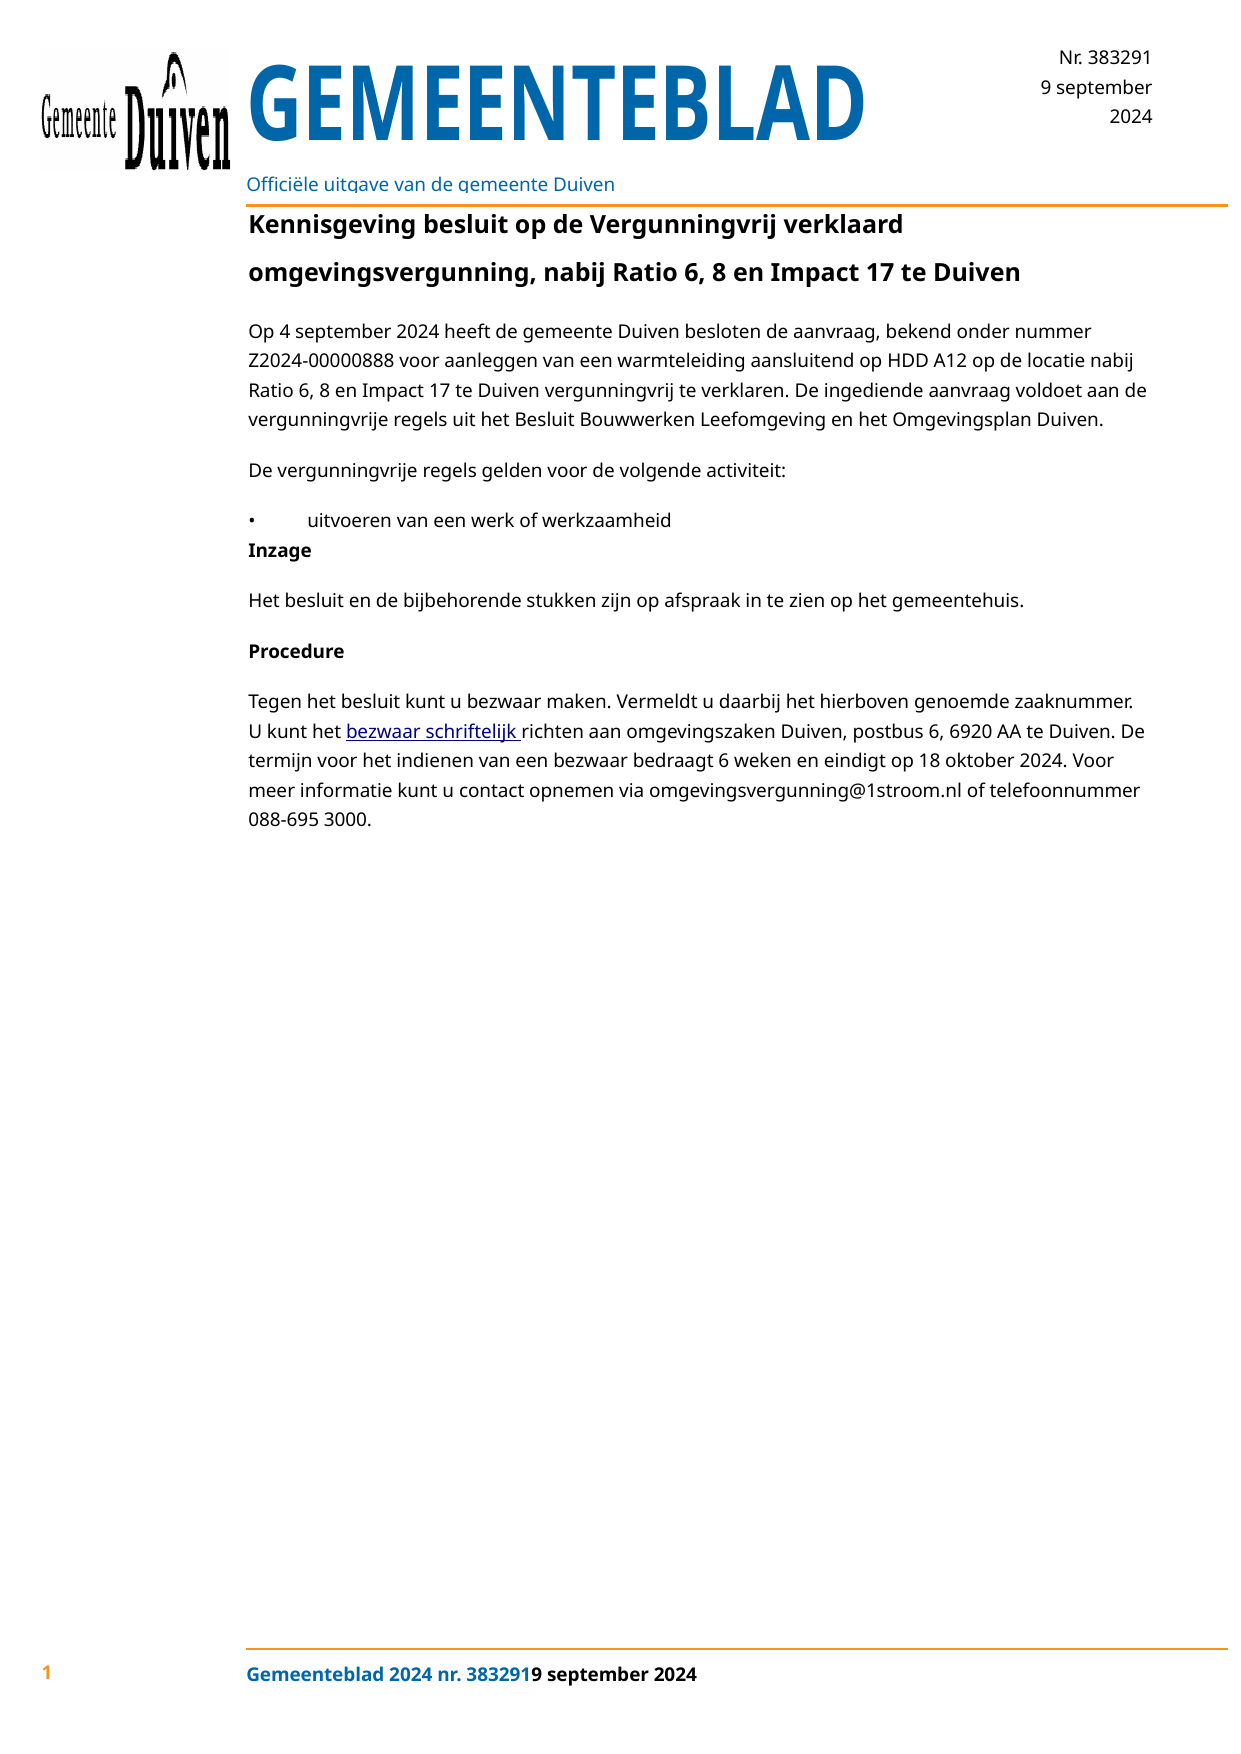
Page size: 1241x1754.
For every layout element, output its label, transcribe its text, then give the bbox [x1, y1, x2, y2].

text De vergunningvrije regels gelden voor de volgende activiteit: [248, 457, 1152, 483]
list uitvoeren van een werk of werkzaamheid [248, 507, 1152, 533]
text Het besluit en de bijbehorende stukken zijn op afspraak in te zien op het gemeentehuis. [248, 587, 1152, 613]
text Op 4 september 2024 heeft de gemeente Duiven besloten de aanvraag, bekend onder nummer Z2024-00000888 voor aanleggen van een warmteleiding aansluitend op HDD A12 op de locatie nabij Ratio 6, 8 en Impact 17 te Duiven vergunningvrij te verklaren. De ingediende aanvraag voldoet aan de vergunningvrije regels uit het Besluit Bouwwerken Leefomgeving en het Omgevingsplan Duiven. [248, 318, 1152, 432]
picture [41, 47, 231, 172]
text Inzage [248, 537, 1152, 563]
text Kennisgeving besluit op de Vergunningvrij verklaard omgevingsvergunning, nabij Ratio 6, 8 en Impact 17 te Duiven [248, 207, 1152, 288]
text Tegen het besluit kunt u bezwaar maken. Vermeldt u daarbij het hierboven genoemde zaaknummer. U kunt het bezwaar schriftelijk richten aan omgevingszaken Duiven, postbus 6, 6920 AA te Duiven. De termijn voor het indienen van een bezwaar bedraagt 6 weken en eindigt op 18 oktober 2024. Voor meer informatie kunt u contact opnemen via omgevingsvergunning@1stroom.nl of telefoonnummer 088-695 3000. [248, 688, 1152, 832]
text Procedure [248, 638, 1152, 664]
